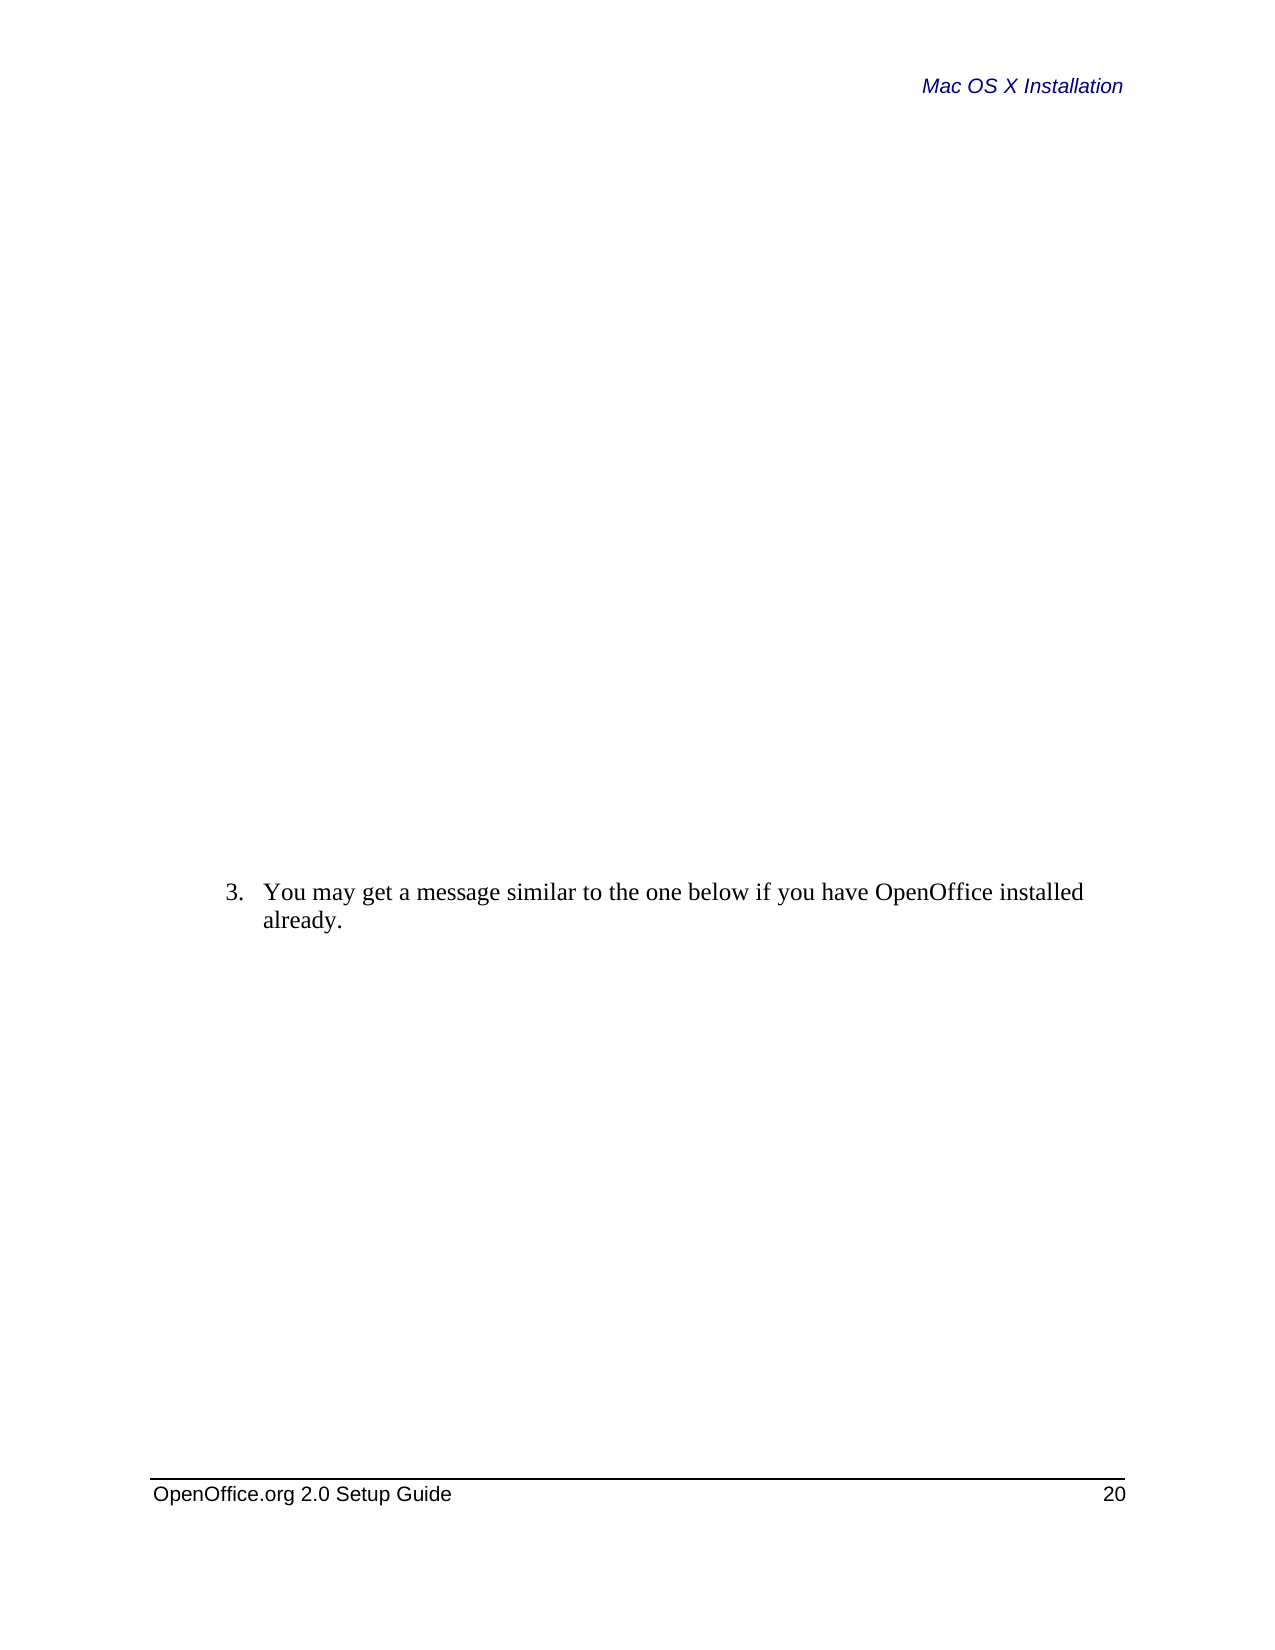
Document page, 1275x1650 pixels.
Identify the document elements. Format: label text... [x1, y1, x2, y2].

list [225, 134, 1125, 162]
list You may get a message similar to the one below if you have OpenOffice installed already. [225, 878, 1125, 934]
